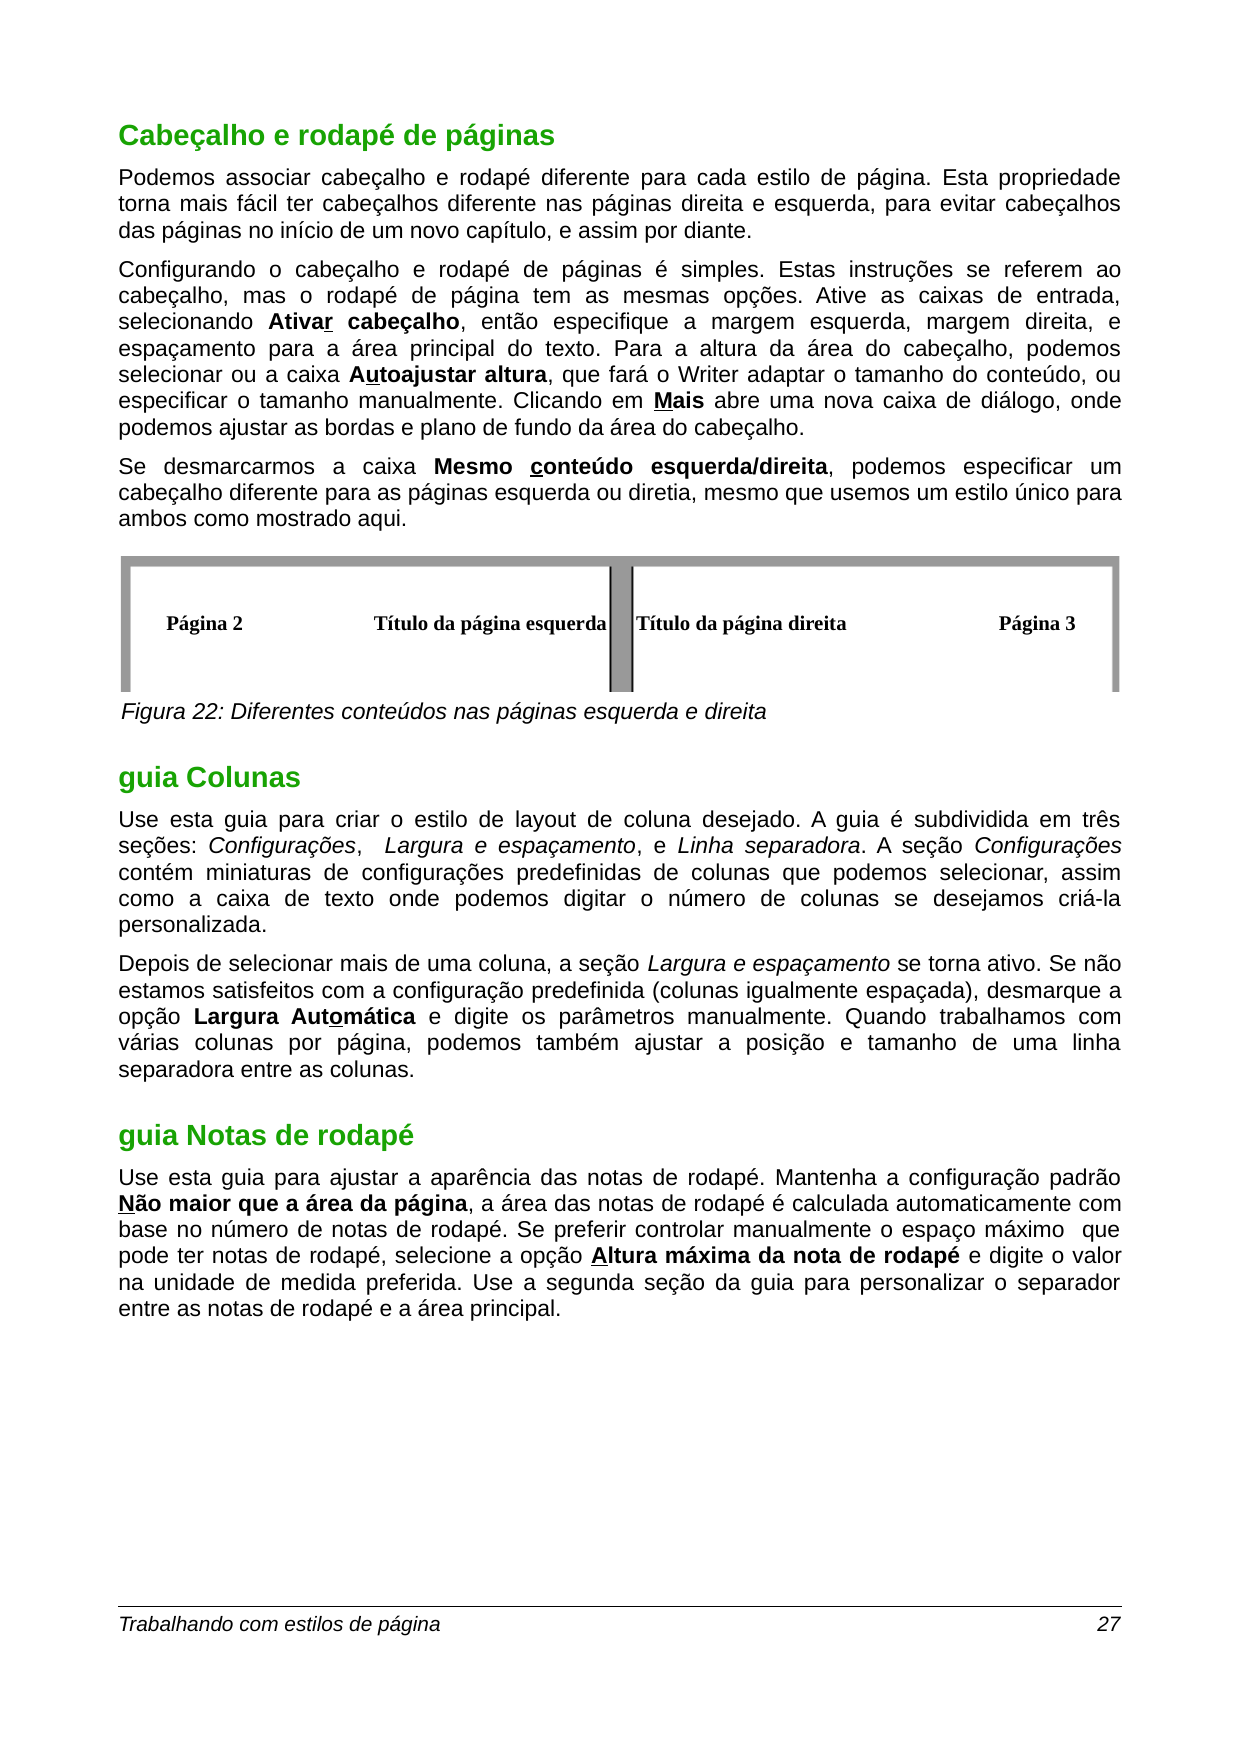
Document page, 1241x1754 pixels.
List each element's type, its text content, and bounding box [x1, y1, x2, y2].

subtitle Cabeçalho e rodapé de páginas [118, 118, 1122, 152]
text Se desmarcarmos a caixa Mesmo conteúdo esquerda/direita, podemos especificar um cabeçalho diferente para as páginas esquerda ou diretia, mesmo que usemos um estilo único para ambos como mostrado aqui. [118, 453, 1122, 532]
text Podemos associar cabeçalho e rodapé diferente para cada estilo de página. Esta propriedade torna mais fácil ter cabeçalhos diferente nas páginas direita e esquerda, para evitar cabeçalhos das páginas no início de um novo capítulo, e assim por diante. [118, 164, 1122, 243]
picture [120, 556, 1120, 692]
text Figura 22: Diferentes conteúdos nas páginas esquerda e direita [121, 698, 1119, 724]
subtitle guia Colunas [118, 760, 1122, 793]
text Use esta guia para criar o estilo de layout de coluna desejado. A guia é subdividida em três seções: Configurações, Largura e espaçamento, e Linha separadora. A seção Configurações contém miniaturas de configurações predefinidas de colunas que podemos selecionar, assim como a caixa de texto onde podemos digitar o número de colunas se desejamos criá-la personalizada. [118, 806, 1122, 938]
text Use esta guia para ajustar a aparência das notas de rodapé. Mantenha a configuração padrão Não maior que a área da página, a área das notas de rodapé é calculada automaticamente com base no número de notas de rodapé. Se preferir controlar manualmente o espaço máximo que pode ter notas de rodapé, selecione a opção Altura máxima da nota de rodapé e digite o valor na unidade de medida preferida. Use a segunda seção da guia para personalizar o separador entre as notas de rodapé e a área principal. [118, 1163, 1122, 1322]
text Configurando o cabeçalho e rodapé de páginas é simples. Estas instruções se referem ao cabeçalho, mas o rodapé de página tem as mesmas opções. Ative as caixas de entrada, selecionando Ativar cabeçalho, então especifique a margem esquerda, margem direita, e espaçamento para a área principal do texto. Para a altura da área do cabeçalho, podemos selecionar ou a caixa Autoajustar altura, que fará o Writer adaptar o tamanho do conteúdo, ou especificar o tamanho manualmente. Clicando em Mais abre uma nova caixa de diálogo, onde podemos ajustar as bordas e plano de fundo da área do cabeçalho. [118, 256, 1122, 440]
text Depois de selecionar mais de uma coluna, a seção Largura e espaçamento se torna ativo. Se não estamos satisfeitos com a configuração predefinida (colunas igualmente espaçada), desmarque a opção Largura Automática e digite os parâmetros manualmente. Quando trabalhamos com várias colunas por página, podemos também ajustar a posição e tamanho de uma linha separadora entre as colunas. [118, 950, 1122, 1082]
subtitle guia Notas de rodapé [118, 1117, 1122, 1151]
